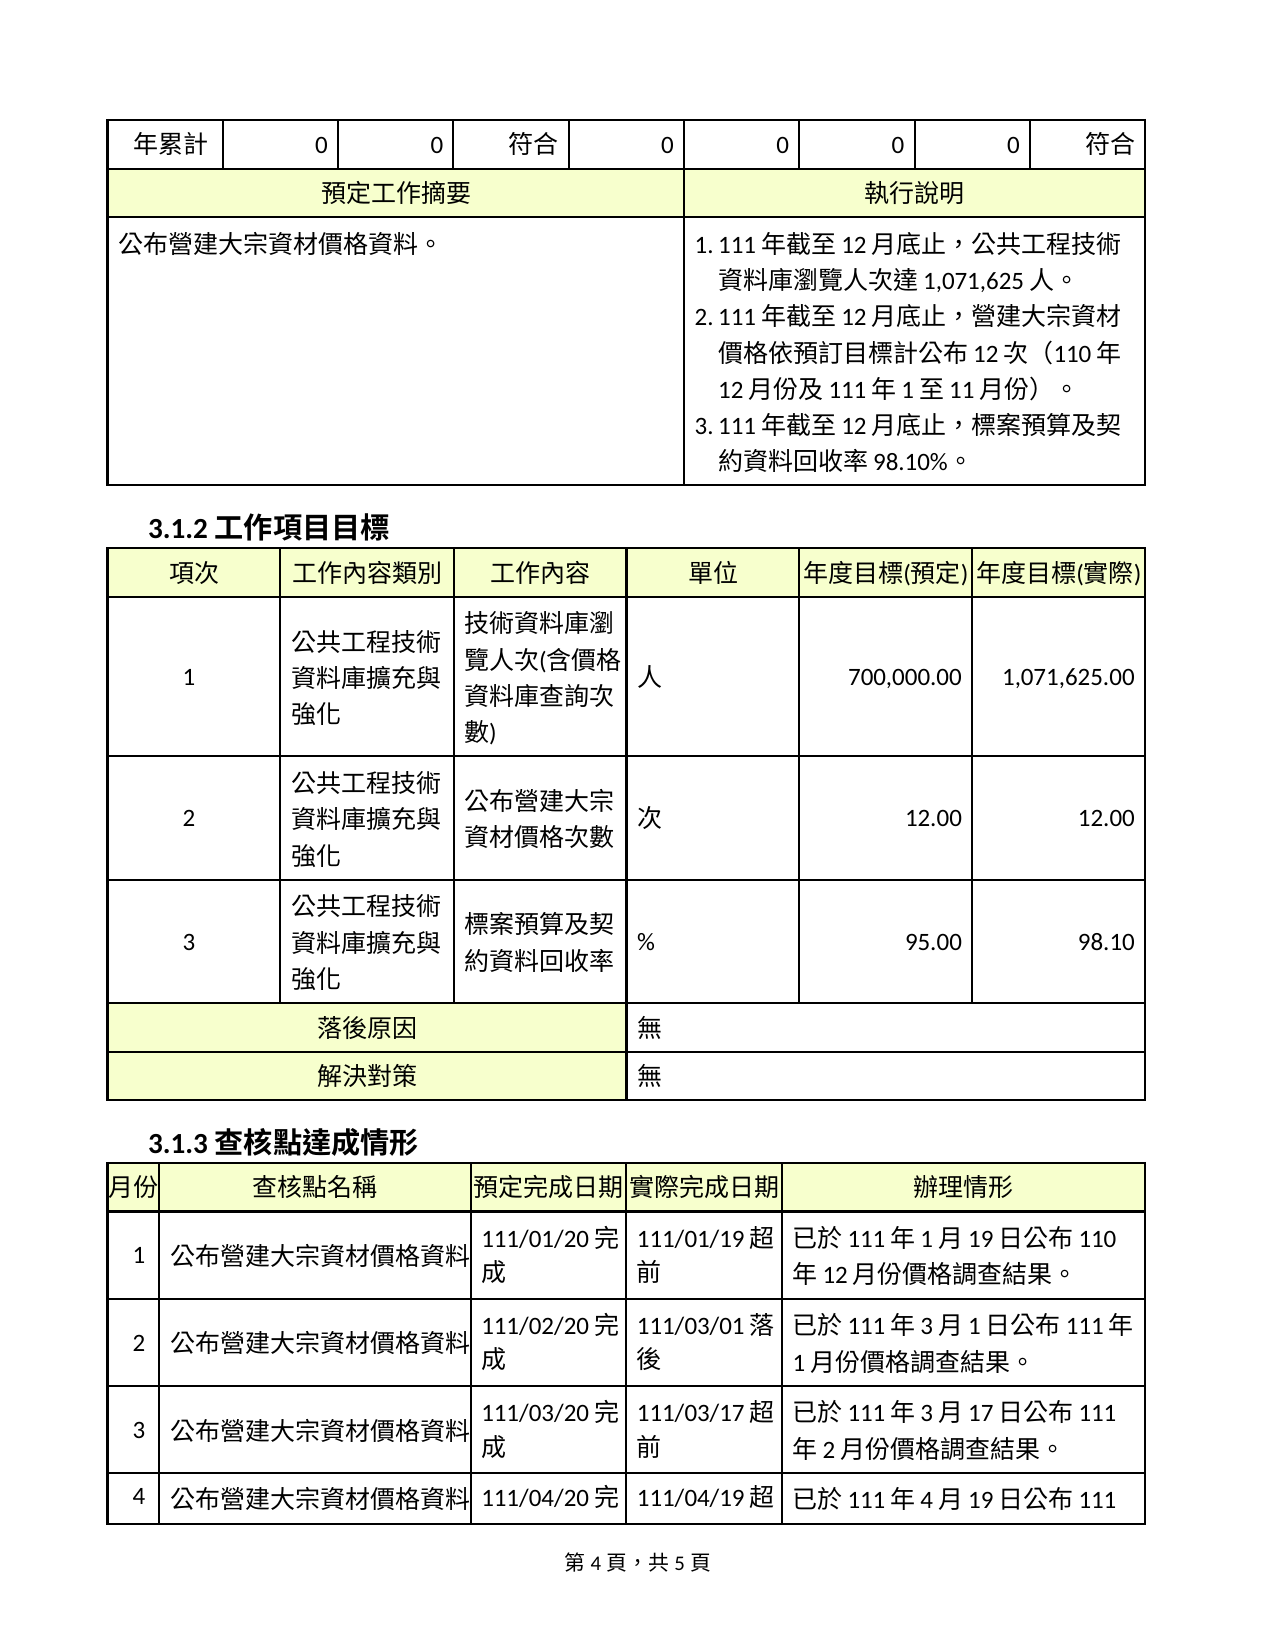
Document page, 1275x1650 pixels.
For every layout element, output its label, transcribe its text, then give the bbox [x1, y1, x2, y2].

table_cell 0 [224, 121, 337, 167]
table_cell 12.00 [800, 757, 971, 878]
table_cell 公共工程技術資料庫擴充與強化 [281, 757, 453, 878]
table_cell 公布營建大宗資材價格資料 [160, 1474, 470, 1522]
text 3.1.2 工作項目目標 [119, 507, 1156, 547]
table_cell 0 [800, 121, 914, 167]
text 3.1.3 查核點達成情形 [119, 1122, 1156, 1162]
table_cell 1 [109, 598, 279, 755]
table_cell 111/01/20完成 [472, 1213, 625, 1297]
table_header 項次 [109, 549, 279, 596]
table_cell 公布營建大宗資材價格資料。 [109, 218, 683, 484]
table_cell 執行說明 [685, 170, 1144, 216]
table_header 年度目標(實際) [973, 549, 1144, 596]
table_cell 700,000.00 [800, 598, 971, 755]
table_header 月份 [109, 1164, 158, 1210]
table_cell 111/03/17超前 [627, 1387, 781, 1472]
table_cell 98.10 [973, 881, 1144, 1002]
table_cell 4 [109, 1474, 158, 1522]
table_header 預定完成日期 [472, 1164, 625, 1210]
table_cell 0 [916, 121, 1029, 167]
table_cell 111/04/20完 [472, 1474, 625, 1522]
table_cell 0 [570, 121, 683, 167]
table_cell 3 [109, 881, 279, 1002]
table_cell 0 [685, 121, 798, 167]
table_cell 公布營建大宗資材價格資料 [160, 1213, 470, 1297]
table_cell 0 [339, 121, 452, 167]
table_cell 111/03/20完成 [472, 1387, 625, 1472]
table_cell 無 [628, 1053, 1144, 1099]
table_cell 次 [628, 757, 798, 878]
table_cell 解決對策 [109, 1053, 625, 1099]
table_header 工作內容 [455, 549, 625, 596]
table_cell 公布營建大宗資材價格次數 [455, 757, 625, 878]
table_header 工作內容類別 [281, 549, 453, 596]
table_cell 已於111年3月17日公布111年2月份價格調查結果。 [783, 1387, 1144, 1472]
table_cell 2 [109, 1300, 158, 1384]
table_cell 111/01/19超前 [627, 1213, 781, 1297]
table_header 查核點名稱 [160, 1164, 470, 1210]
table_cell 95.00 [800, 881, 971, 1002]
table_header 實際完成日期 [627, 1164, 781, 1210]
table_header 年度目標(預定) [800, 549, 971, 596]
table_cell 12.00 [973, 757, 1144, 878]
table_cell 人 [628, 598, 798, 755]
table_cell 公共工程技術資料庫擴充與強化 [281, 598, 453, 755]
table_cell 3 [109, 1387, 158, 1472]
table_cell 標案預算及契約資料回收率 [455, 881, 625, 1002]
table_cell 公布營建大宗資材價格資料 [160, 1300, 470, 1384]
table_cell 公布營建大宗資材價格資料 [160, 1387, 470, 1472]
table_cell 1,071,625.00 [973, 598, 1144, 755]
table_cell 111年截至12月底止，公共工程技術資料庫瀏覽人次達1,071,625人。 111年截至12月底止，營建大宗資材價格依預訂目標計公布12次（110年12月份及111年1至11月份）。 111年截至12月底止，標案預算及契約資料回收率98.10%。 [685, 218, 1144, 484]
table_cell 公共工程技術資料庫擴充與強化 [281, 881, 453, 1002]
table_header 單位 [628, 549, 798, 596]
table_cell 111/04/19超 [627, 1474, 781, 1522]
table_cell % [628, 881, 798, 1002]
table_cell 已於111年1月19日公布110年12月份價格調查結果。 [783, 1213, 1144, 1297]
table_cell 111/02/20完成 [472, 1300, 625, 1384]
table_cell 符合 [1031, 121, 1144, 167]
table_cell 符合 [454, 121, 568, 167]
table_cell 技術資料庫瀏覽人次(含價格資料庫查詢次數) [455, 598, 625, 755]
table_cell 預定工作摘要 [109, 170, 683, 216]
table_header 辦理情形 [783, 1164, 1144, 1210]
table_cell 已於111年4月19日公布111 [783, 1474, 1144, 1522]
table_cell 無 [628, 1004, 1144, 1051]
table_cell 2 [109, 757, 279, 878]
table_cell 已於111年3月1日公布111年1月份價格調查結果。 [783, 1300, 1144, 1384]
table_cell 落後原因 [109, 1004, 625, 1051]
table_cell 111/03/01落後 [627, 1300, 781, 1384]
table_cell 年累計 [109, 121, 222, 167]
table_cell 1 [109, 1213, 158, 1297]
